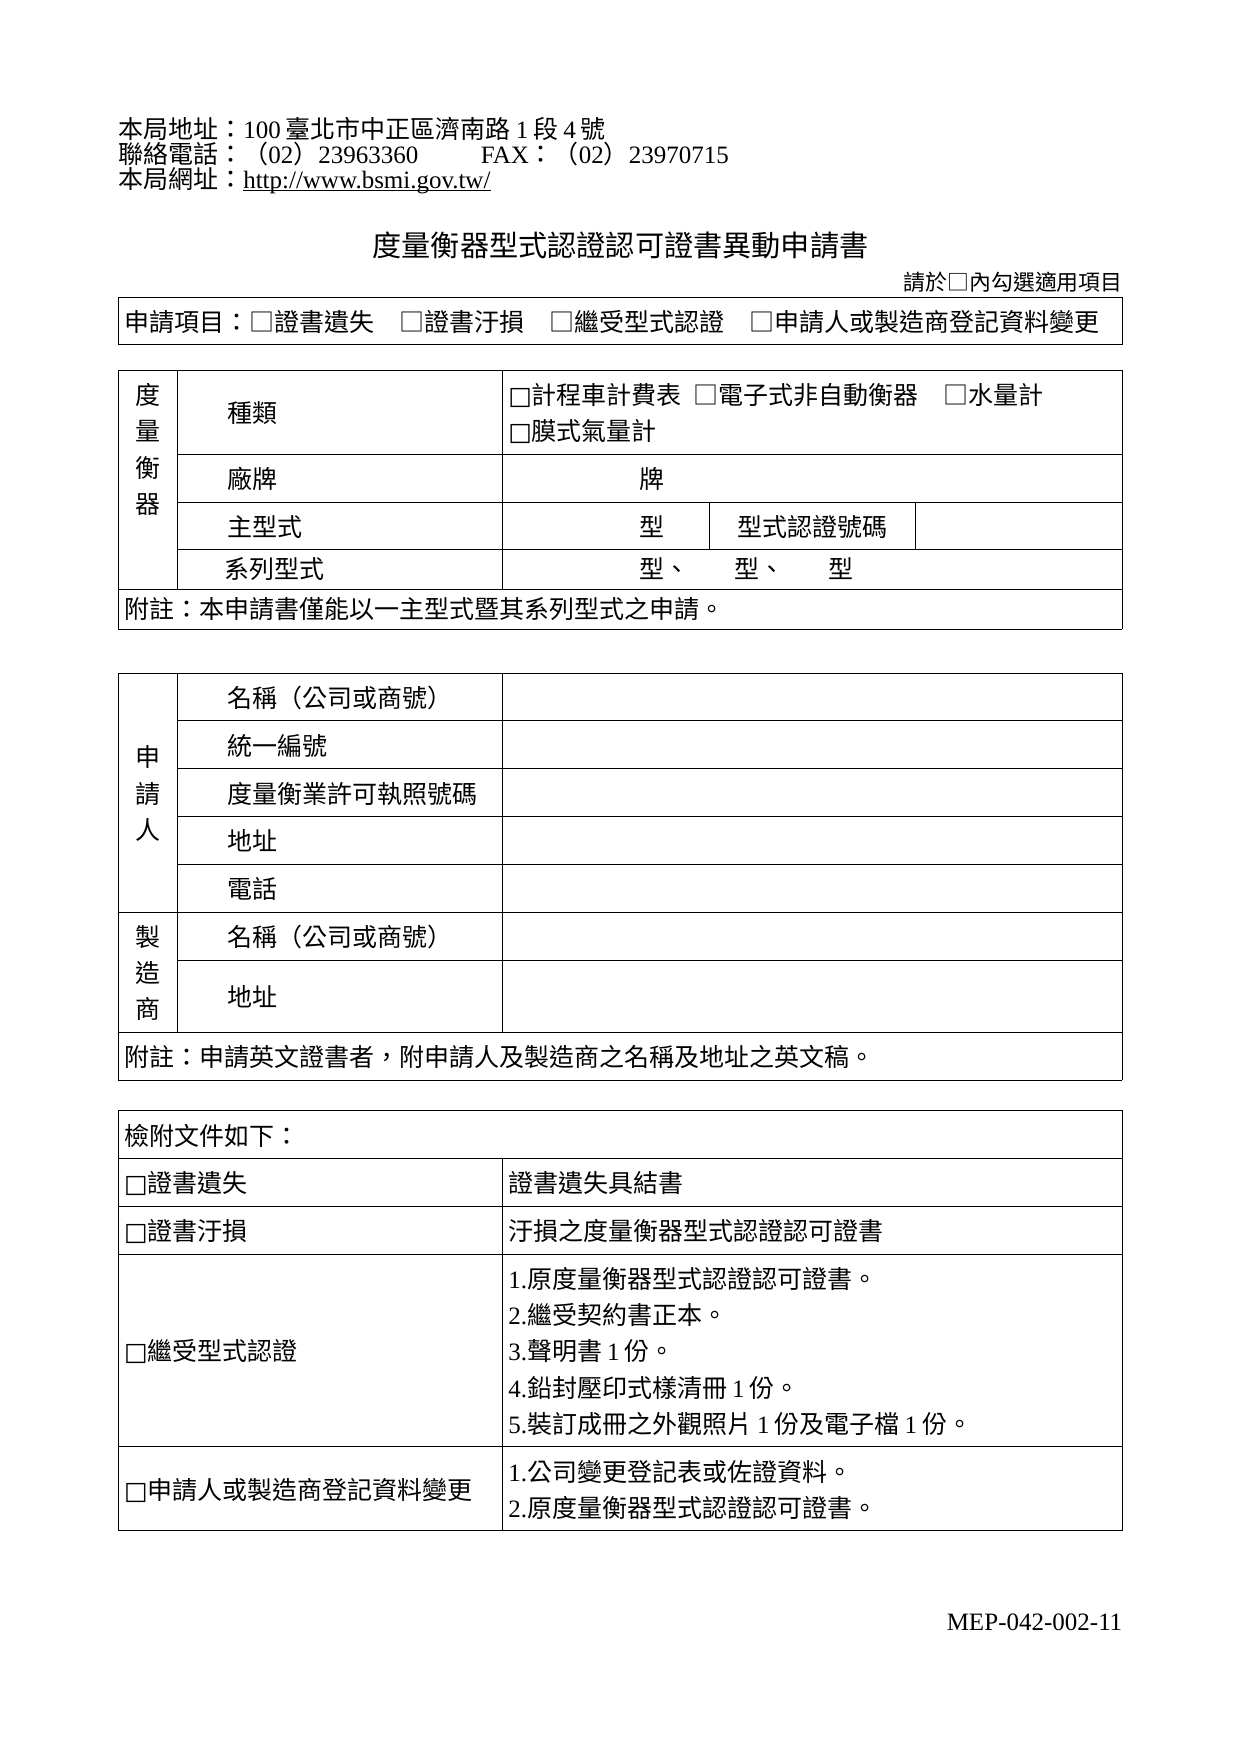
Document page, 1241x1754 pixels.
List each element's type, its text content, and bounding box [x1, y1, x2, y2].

table_header 度量衡器 [119, 371, 177, 589]
table_header □計程車計費表 □電子式非自動衡器 □水量計 □膜式氣量計 [503, 371, 1122, 454]
text 度量衡器型式認證認可證書異動申請書 [118, 223, 1122, 265]
table_cell 地址 [178, 817, 502, 864]
table_cell 統一編號 [178, 721, 502, 768]
table_cell 廠牌 [178, 455, 502, 502]
table_cell 1.原度量衡器型式認證認可證書。 2.繼受契約書正本。 3.聲明書1份。 4.鉛封壓印式樣清冊1份。 5.裝訂成冊之外觀照片1份及電子檔1份。 [503, 1255, 1122, 1446]
table_cell 附註：本申請書僅能以一主型式暨其系列型式之申請。 [119, 590, 1122, 629]
table_header 名稱（公司或商號） [178, 674, 502, 720]
table_cell 名稱（公司或商號） [178, 913, 502, 959]
table_cell 系列型式 [178, 550, 502, 589]
table_cell 牌 [503, 455, 1122, 502]
table_cell [916, 503, 1122, 549]
table_cell [503, 769, 1122, 816]
table_header 檢附文件如下： [119, 1111, 1122, 1158]
table_cell [503, 817, 1122, 864]
text 請於□內勾選適用項目 [118, 265, 1122, 297]
table_cell 1.公司變更登記表或佐證資料。 2.原度量衡器型式認證認可證書。 [503, 1447, 1122, 1530]
table_cell 地址 [178, 961, 502, 1032]
table_cell 度量衡業許可執照號碼 [178, 769, 502, 816]
table_cell [503, 961, 1122, 1032]
table_cell 型 [503, 503, 709, 549]
table_cell 型式認證號碼 [710, 503, 915, 549]
table_header 種類 [178, 371, 502, 454]
table_cell 證書遺失具結書 [503, 1159, 1122, 1206]
table_header 申請人 [119, 674, 177, 912]
table_cell 電話 [178, 865, 502, 912]
table_cell □證書遺失 [119, 1159, 502, 1206]
table_cell □證書汙損 [119, 1207, 502, 1253]
table_cell [503, 865, 1122, 912]
table_cell 汙損之度量衡器型式認證認可證書 [503, 1207, 1122, 1253]
table_cell 附註：申請英文證書者，附申請人及製造商之名稱及地址之英文稿。 [119, 1033, 1122, 1080]
table_cell 主型式 [178, 503, 502, 549]
table_cell [503, 721, 1122, 768]
table_cell 型、 型、 型 [503, 550, 1122, 589]
table_header 申請項目：□證書遺失 □證書汙損 □繼受型式認證 □申請人或製造商登記資料變更 [119, 298, 1122, 344]
table_header [503, 674, 1122, 720]
table_cell 製造商 [119, 913, 177, 1032]
table_cell □申請人或製造商登記資料變更 [119, 1447, 502, 1530]
table_cell □繼受型式認證 [119, 1255, 502, 1446]
table_cell [503, 913, 1122, 959]
